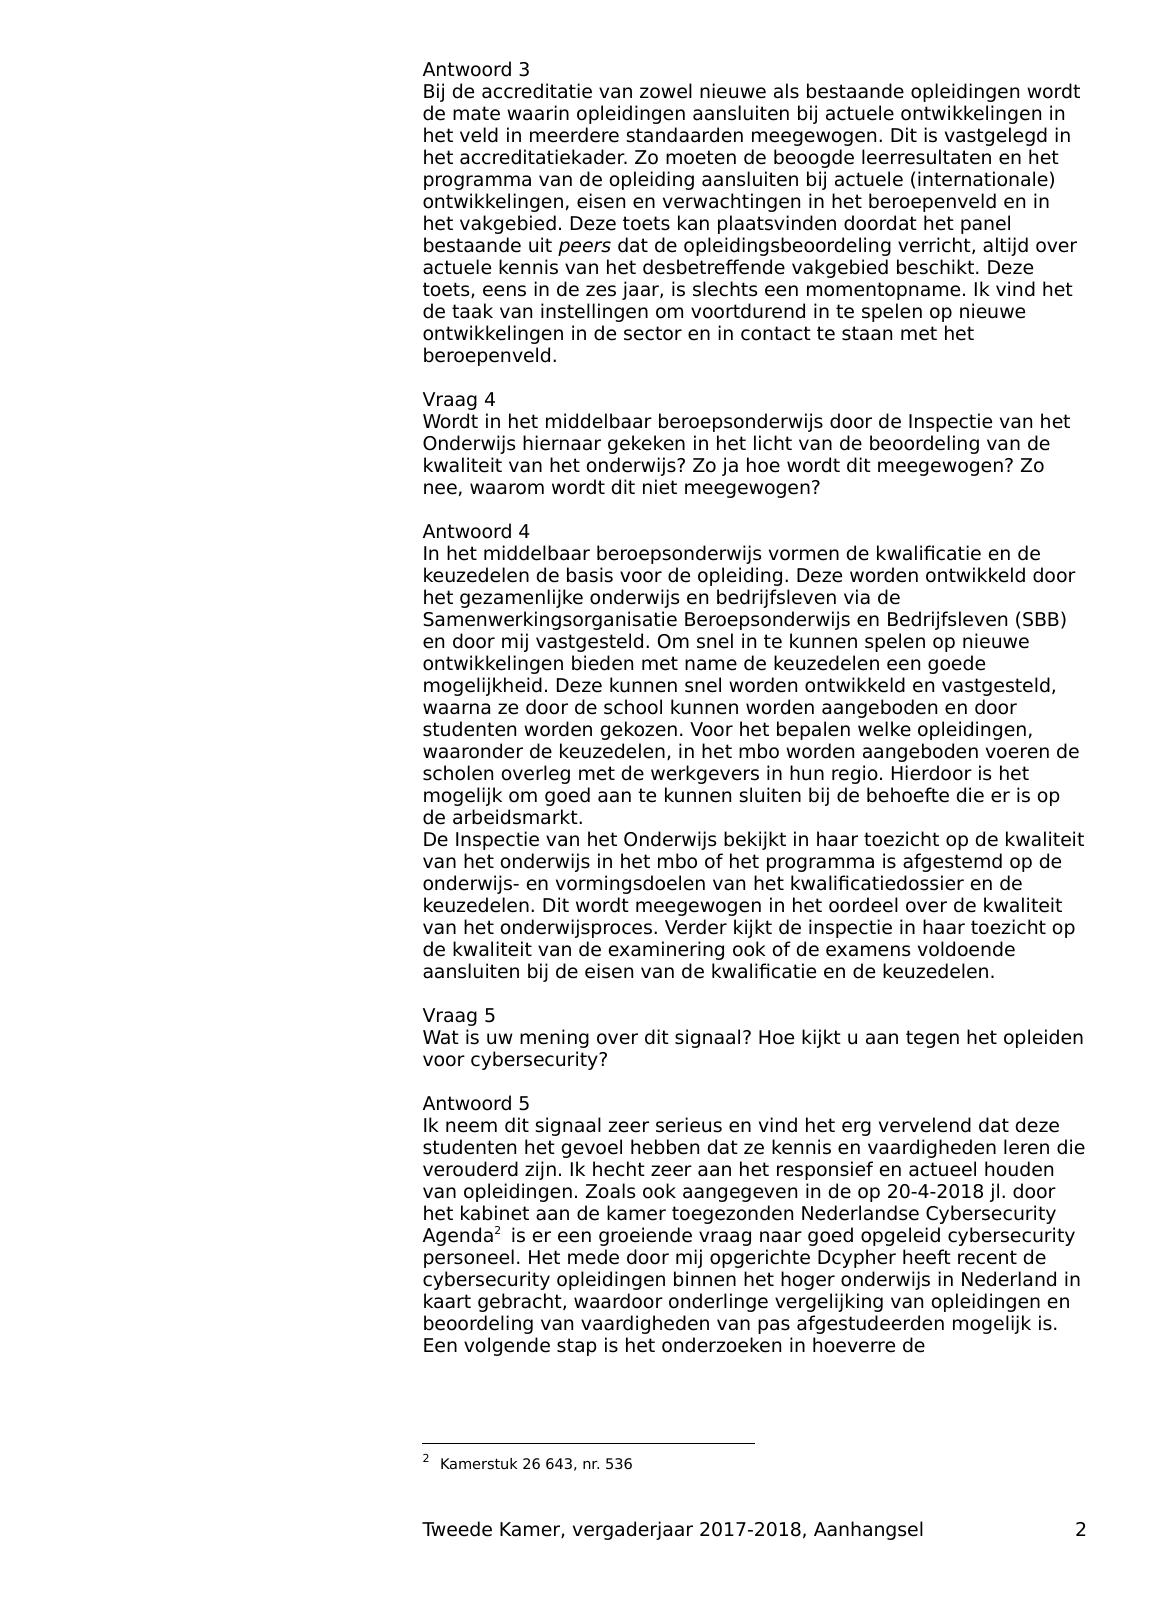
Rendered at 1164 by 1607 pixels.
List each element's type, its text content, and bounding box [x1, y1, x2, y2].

text Wordt in het middelbaar beroepsonderwijs door de Inspectie van het Onderwijs hiernaar gekeken in het licht van de beoordeling van de kwaliteit van het onderwijs? Zo ja hoe wordt dit meegewogen? Zo nee, waarom wordt dit niet meegewogen? [422, 411, 1087, 499]
text Bij de accreditatie van zowel nieuwe als bestaande opleidingen wordt de mate waarin opleidingen aansluiten bij actuele ontwikkelingen in het veld in meerdere standaarden meegewogen. Dit is vastgelegd in het accreditatiekader. Zo moeten de beoogde leerresultaten en het programma van de opleiding aansluiten bij actuele (internationale) ontwikkelingen, eisen en verwachtingen in het beroepenveld en in het vakgebied. Deze toets kan plaatsvinden doordat het panel bestaande uit peers dat de opleidingsbeoordeling verricht, altijd over actuele kennis van het desbetreffende vakgebied beschikt. Deze toets, eens in de zes jaar, is slechts een momentopname. Ik vind het de taak van instellingen om voortdurend in te spelen op nieuwe ontwikkelingen in de sector en in contact te staan met het beroepenveld. [422, 81, 1087, 367]
text Ik neem dit signaal zeer serieus en vind het erg vervelend dat deze studenten het gevoel hebben dat ze kennis en vaardigheden leren die verouderd zijn. Ik hecht zeer aan het responsief en actueel houden van opleidingen. Zoals ook aangegeven in de op 20-4-2018 jl. door het kabinet aan de kamer toegezonden Nederlandse Cybersecurity Agenda is er een groeiende vraag naar goed opgeleid cybersecurity personeel. Het mede door mij opgerichte Dcypher heeft recent de cybersecurity opleidingen binnen het hoger onderwijs in Nederland in kaart gebracht, waardoor onderlinge vergelijking van opleidingen en beoordeling van vaardigheden van pas afgestudeerden mogelijk is. Een volgende stap is het onderzoeken in hoeverre de [422, 1115, 1087, 1357]
text Antwoord 5 [422, 1093, 1087, 1115]
text Wat is uw mening over dit signaal? Hoe kijkt u aan tegen het opleiden voor cybersecurity? [422, 1027, 1087, 1071]
text Kamerstuk 26 643, nr. 536 [422, 1452, 1087, 1474]
text Vraag 5 [422, 1005, 1087, 1027]
text Vraag 4 [422, 389, 1087, 411]
text Antwoord 4 [422, 521, 1087, 543]
text Antwoord 3 [422, 59, 1087, 81]
text De Inspectie van het Onderwijs bekijkt in haar toezicht op de kwaliteit van het onderwijs in het mbo of het programma is afgestemd op de onderwijs- en vormingsdoelen van het kwalificatiedossier en de keuzedelen. Dit wordt meegewogen in het oordeel over de kwaliteit van het onderwijsproces. Verder kijkt de inspectie in haar toezicht op de kwaliteit van de examinering ook of de examens voldoende aansluiten bij de eisen van de kwalificatie en de keuzedelen. [422, 829, 1087, 983]
text In het middelbaar beroepsonderwijs vormen de kwalificatie en de keuzedelen de basis voor de opleiding. Deze worden ontwikkeld door het gezamenlijke onderwijs en bedrijfsleven via de Samenwerkingsorganisatie Beroepsonderwijs en Bedrijfsleven (SBB) en door mij vastgesteld. Om snel in te kunnen spelen op nieuwe ontwikkelingen bieden met name de keuzedelen een goede mogelijkheid. Deze kunnen snel worden ontwikkeld en vastgesteld, waarna ze door de school kunnen worden aangeboden en door studenten worden gekozen. Voor het bepalen welke opleidingen, waaronder de keuzedelen, in het mbo worden aangeboden voeren de scholen overleg met de werkgevers in hun regio. Hierdoor is het mogelijk om goed aan te kunnen sluiten bij de behoefte die er is op de arbeidsmarkt. [422, 543, 1087, 829]
